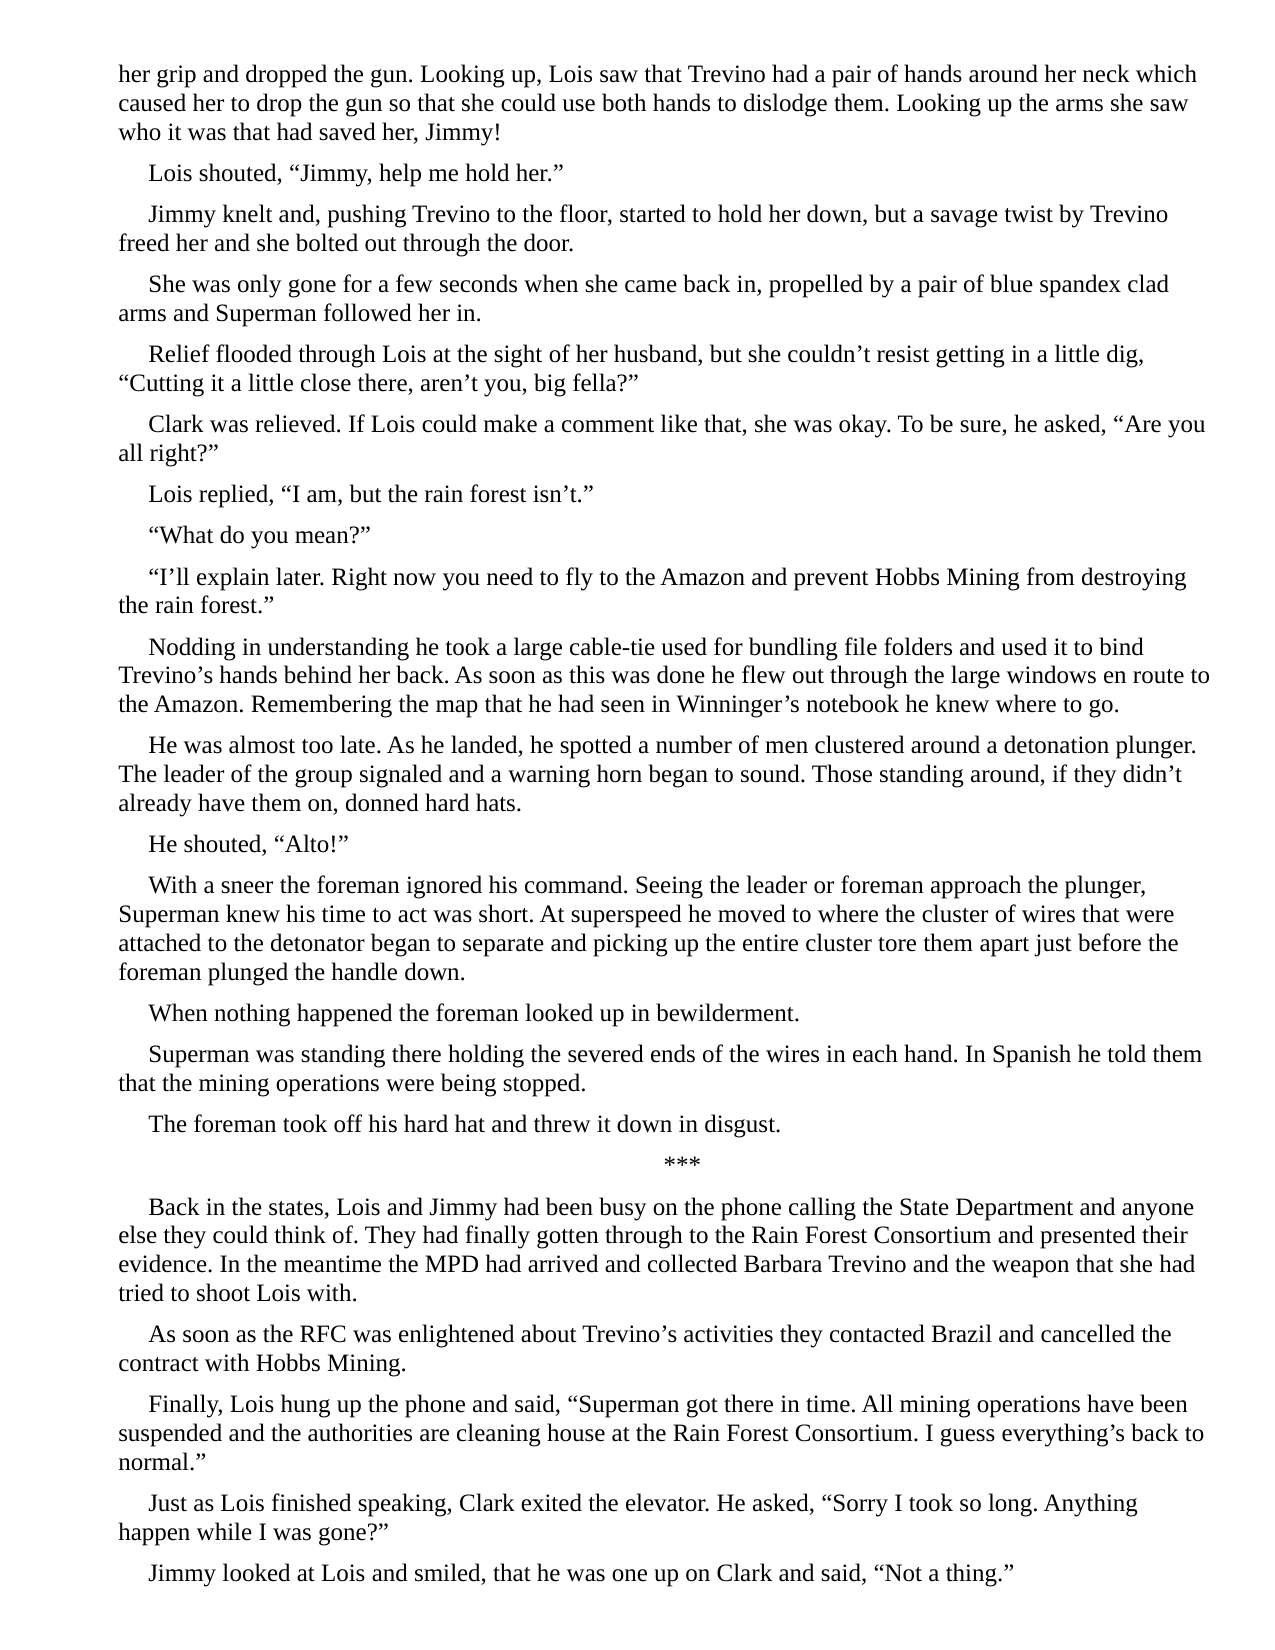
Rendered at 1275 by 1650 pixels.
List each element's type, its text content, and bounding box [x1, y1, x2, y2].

text Jimmy looked at Lois and smiled, that he was one up on Clark and said, “Not a thing.” [118, 1558, 1216, 1587]
text He was almost too late. As he landed, he spotted a number of men clustered around a detonation plunger. The leader of the group signaled and a warning horn began to sound. Those standing around, if they didn’t already have them on, donned hard hats. [118, 730, 1216, 817]
text When nothing happened the foreman looked up in bewilderment. [118, 998, 1216, 1027]
text As soon as the RFC was enlightened about Trevino’s activities they contacted Brazil and cancelled the contract with Hobbs Mining. [118, 1319, 1216, 1377]
text Jimmy knelt and, pushing Trevino to the floor, started to hold her down, but a savage twist by Trevino freed her and she bolted out through the door. [118, 199, 1216, 257]
text her grip and dropped the gun. Looking up, Lois saw that Trevino had a pair of hands around her neck which caused her to drop the gun so that she could use both hands to dislodge them. Looking up the arms she saw who it was that had saved her, Jimmy! [118, 59, 1216, 145]
text Finally, Lois hung up the phone and said, “Superman got there in time. All mining operations have been suspended and the authorities are cleaning house at the Rain Forest Consortium. I guess everything’s back to normal.” [118, 1389, 1216, 1475]
text Lois shouted, “Jimmy, help me hold her.” [118, 158, 1216, 187]
text She was only gone for a few seconds when she came back in, propelled by a pair of blue spandex clad arms and Superman followed her in. [118, 269, 1216, 327]
text The foreman took off his hard hat and threw it down in disgust. [118, 1109, 1216, 1138]
text “I’ll explain later. Right now you need to fly to the Amazon and prevent Hobbs Mining from destroying the rain forest.” [118, 562, 1216, 619]
text Clark was relieved. If Lois could make a comment like that, she was okay. To be sure, he asked, “Are you all right?” [118, 409, 1216, 467]
text Nodding in understanding he took a large cable-tie used for bundling file folders and used it to bind Trevino’s hands behind her back. As soon as this was done he flew out through the large windows en route to the Amazon. Remembering the map that he had seen in Winninger’s notebook he knew where to go. [118, 632, 1216, 718]
text With a sneer the foreman ignored his command. Seeing the leader or foreman approach the plunger, Superman knew his time to act was short. At superspeed he moved to where the cluster of wires that were attached to the detonator began to separate and picking up the entire cluster tore them apart just before the foreman plunged the handle down. [118, 870, 1216, 985]
text He shouted, “Alto!” [118, 829, 1216, 858]
text Relief flooded through Lois at the sight of her husband, but she couldn’t resist getting in a little dig, “Cutting it a little close there, aren’t you, big fella?” [118, 339, 1216, 397]
text Superman was standing there holding the severed ends of the wires in each hand. In Spanish he told them that the mining operations were being stopped. [118, 1039, 1216, 1097]
text Lois replied, “I am, but the rain forest isn’t.” [118, 479, 1216, 508]
text “What do you mean?” [118, 520, 1216, 549]
text Just as Lois finished speaking, Clark exited the elevator. He asked, “Sorry I took so long. Anything happen while I was gone?” [118, 1488, 1216, 1545]
text Back in the states, Lois and Jimmy had been busy on the phone calling the State Department and anyone else they could think of. They had finally gotten through to the Rain Forest Consortium and presented their evidence. In the meantime the MPD had arrived and collected Barbara Trevino and the weapon that she had tried to shoot Lois with. [118, 1192, 1216, 1307]
text *** [118, 1150, 1216, 1179]
